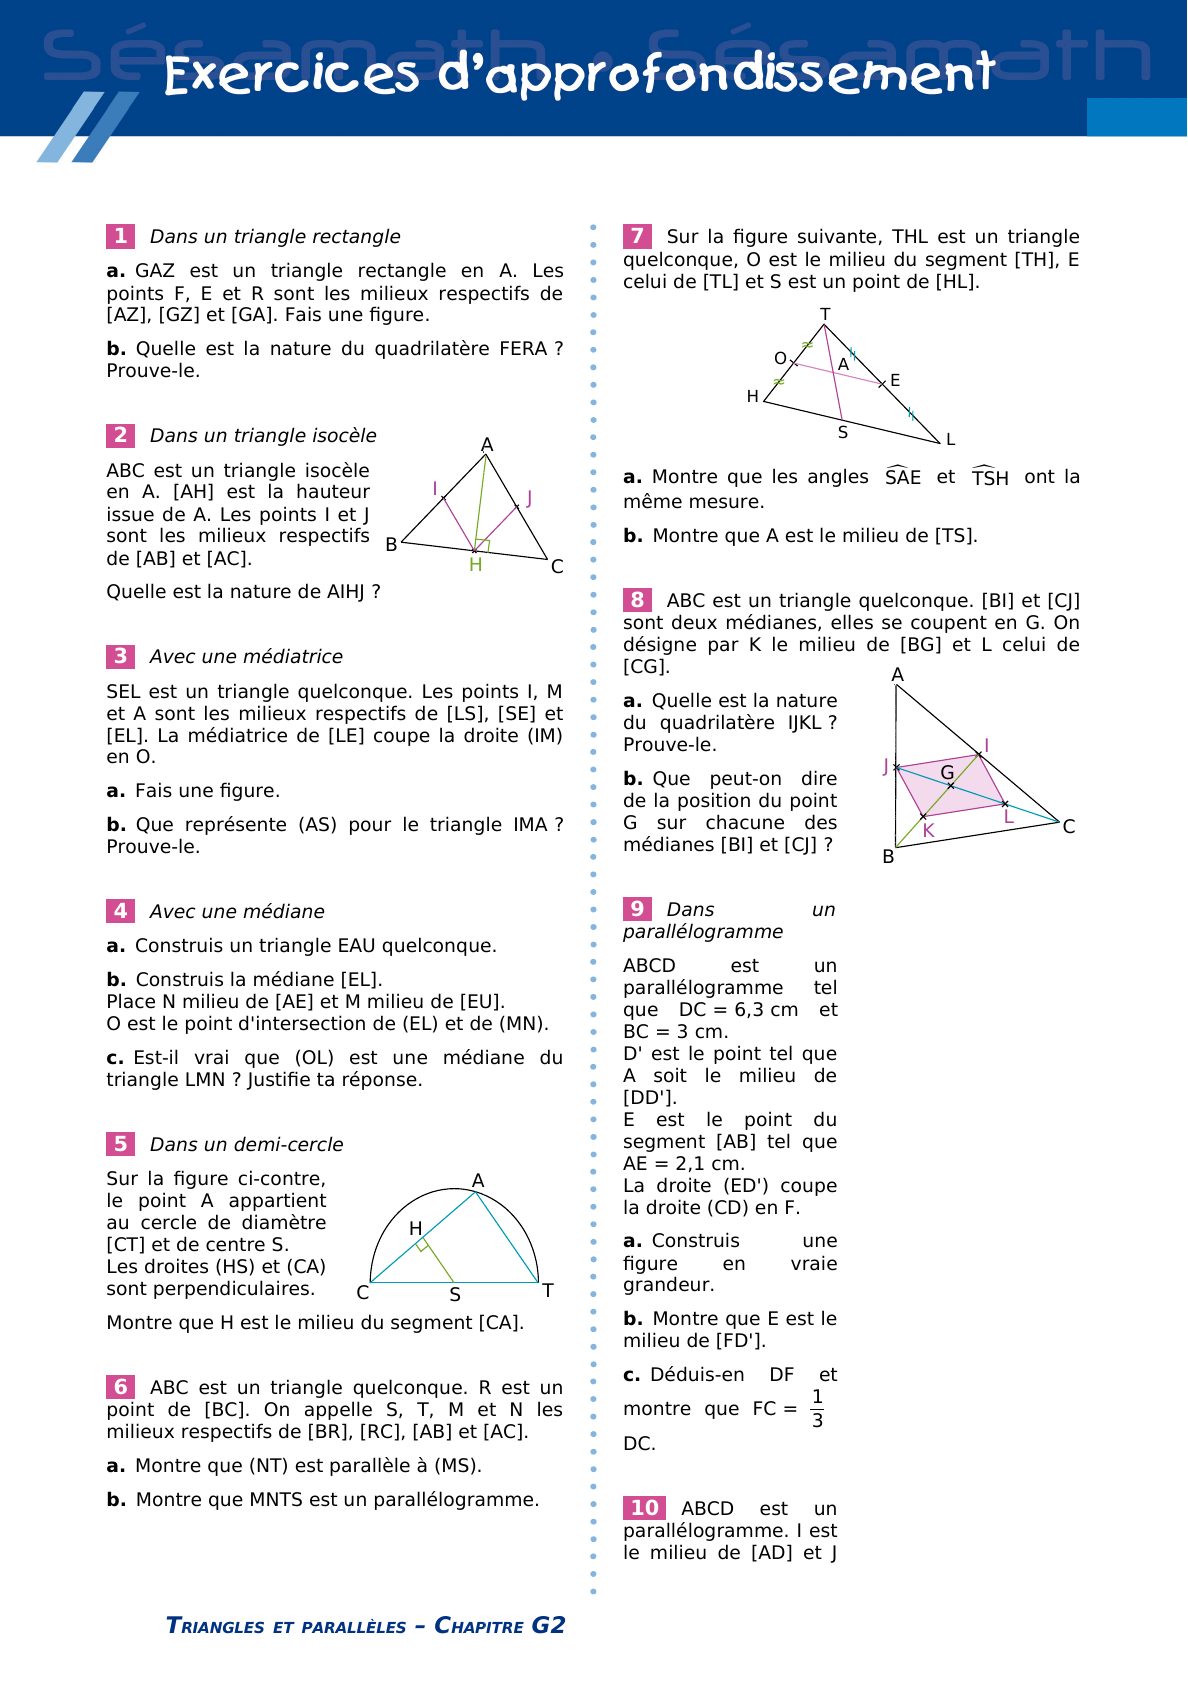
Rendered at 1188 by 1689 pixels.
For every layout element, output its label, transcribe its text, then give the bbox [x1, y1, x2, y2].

list Montre que E est le milieu de [FD']. [623, 1308, 1081, 1352]
list Construis un triangle EAU quelconque. [106, 935, 564, 957]
list Quelle est la nature du quadrilatère IJKL ? Prouve-le. [897, 690, 976, 756]
list Quelle est la nature du quadrilatère IJKL ? Prouve-le. [623, 690, 895, 756]
list Montre que H est le milieu du segment [CA]. [106, 1312, 564, 1334]
list Montre que les angles et ont la même mesure. [623, 461, 1081, 513]
list Que peut-on dire de la position du point G sur chacune des médianes [BI] et [CJ] ? [623, 768, 1081, 856]
list Avec une médiatrice [106, 644, 564, 669]
list ABC est un triangle quelconque. [BI] et [CJ] sont deux médianes, elles se coupent en G. On désigne par K le milieu de [BG] et L celui de [CG]. [623, 588, 1081, 678]
list Montre que A est le milieu de [TS]. [623, 524, 1081, 547]
list ABCD est un parallélogramme. I est le milieu de [AD] et J le milieu de [BC]. [623, 1496, 1081, 1564]
list Sur la figure ci-contre, le point A appartient au cercle de diamètre [CT] et de centre S. Les droites (HS) et (CA) sont perpendiculaires. [106, 1168, 564, 1300]
list Déduis-en DF et montre que FC = DC. [623, 1364, 1081, 1454]
list Sur la figure suivante, THL est un triangle quelconque, O est le milieu du segment [TH], E celui de [TL] et S est un point de [HL]. [623, 224, 1081, 293]
list SEL est un triangle quelconque. Les points I, M et A sont les milieux respectifs de [LS], [SE] et [EL]. La médiatrice de [LE] coupe la droite (IM) en O. [106, 681, 564, 768]
list Est-il vrai que (OL) est une médiane du triangle LMN ? Justifie ta réponse. [106, 1047, 564, 1091]
text ABCD est un parallélogramme tel que DC = 6,3 cm et BC = 3 cm. D' est le point tel que A soit le milieu de [DD']. E est le point du segment [AB] tel que AE = 2,1 cm. La droite (ED') coupe la droite (CD) en F. [623, 955, 1081, 1219]
list Quelle est la nature du quadrilatère FERA ? Prouve-le. [106, 338, 564, 382]
list Avec une médiane [135, 899, 564, 923]
list Dans un parallélogramme [623, 897, 1081, 943]
list Construis la médiane [EL]. Place N milieu de [AE] et M milieu de [EU]. O est le point d'intersection de (EL) et de (MN). [106, 969, 564, 1035]
list Dans un demi-cercle [135, 1132, 564, 1156]
list ABC est un triangle quelconque. R est un point de [BC]. On appelle S, T, M et N les milieux respectifs de [BR], [RC], [AB] et [AC]. [106, 1375, 564, 1443]
list Quelle est la nature du quadrilatère IJKL ? Prouve-le. [906, 690, 1081, 756]
list Fais une figure. [106, 780, 564, 802]
list Que représente (AS) pour le triangle IMA ? Prouve-le. [106, 814, 564, 858]
list Dans un triangle rectangle [135, 224, 564, 249]
list Construis une figure en vraie grandeur. [623, 1230, 1081, 1296]
list ABC est un triangle isocèle en A. [AH] est la hauteur issue de A. Les points I et J sont les milieux respectifs de [AB] et [AC]. [106, 459, 370, 569]
list Montre que MNTS est un parallélogramme. [106, 1489, 564, 1511]
list Montre que (NT) est parallèle à (MS). [106, 1455, 564, 1477]
list GAZ est un triangle rectangle en A. Les points F, E et R sont les milieux respectifs de [AZ], [GZ] et [GA]. Fais une figure. [106, 260, 564, 326]
picture [0, 0, 1187, 163]
list Quelle est la nature de AIHJ ? [106, 581, 564, 603]
list Dans un triangle isocèle [106, 423, 564, 448]
